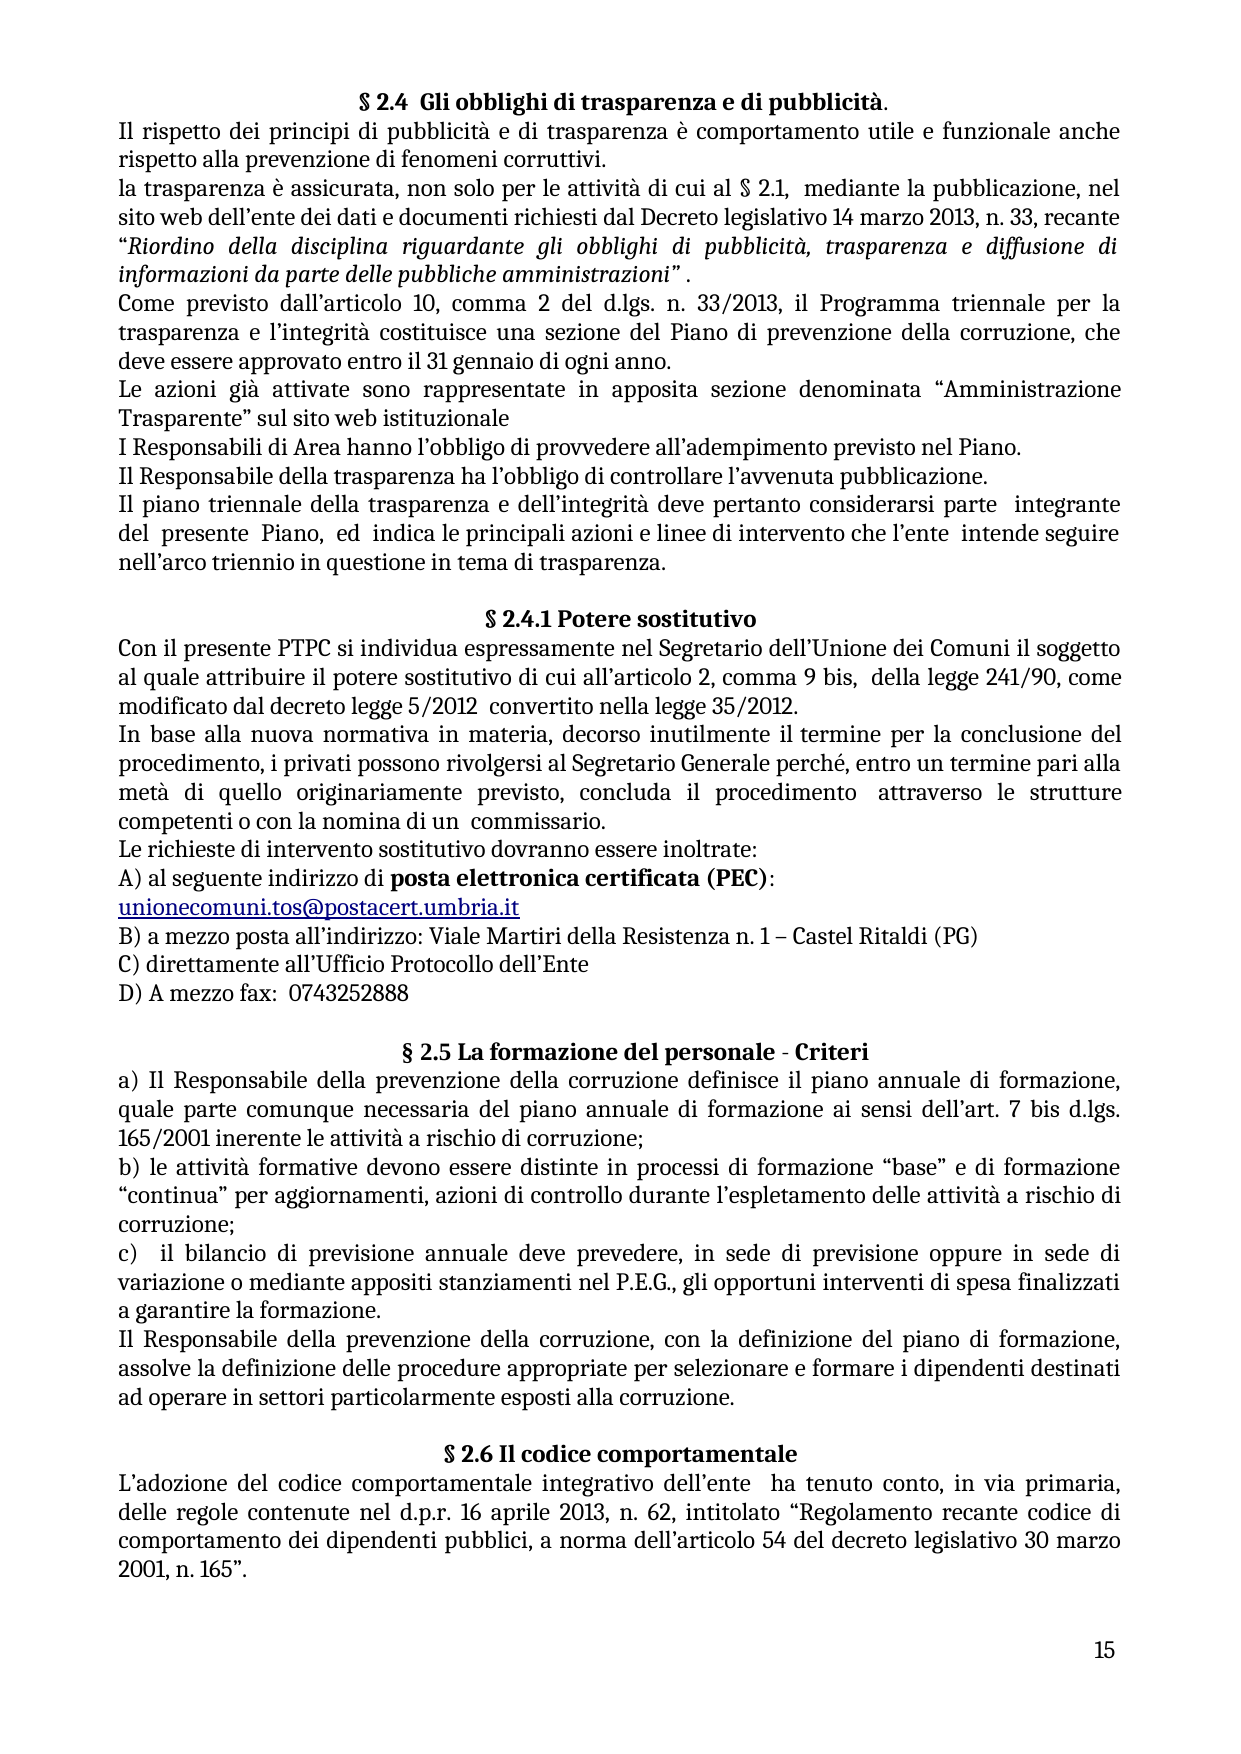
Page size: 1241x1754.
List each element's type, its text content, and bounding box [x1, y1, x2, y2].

text Il Responsabile della trasparenza ha l’obbligo di controllare l’avvenuta pubblicazione. [118, 462, 1122, 490]
text a) Il Responsabile della prevenzione della corruzione definisce il piano annuale di formazione, quale parte comunque necessaria del piano annuale di formazione ai sensi dell’art. 7 bis d.lgs. 165/2001 inerente le attività a rischio di corruzione; [118, 1066, 1122, 1152]
text I Responsabili di Area hanno l’obbligo di provvedere all’adempimento previsto nel Piano. [118, 433, 1122, 462]
text Con il presente PTPC si individua espressamente nel Segretario dell’Unione dei Comuni il soggetto al quale attribuire il potere sostitutivo di cui all’articolo 2, comma 9 bis, della legge 241/90, come modificato dal decreto legge 5/2012 convertito nella legge 35/2012. [118, 634, 1122, 720]
text § 2.5 La formazione del personale - Criteri [148, 1037, 1122, 1066]
text Il piano triennale della trasparenza e dell’integrità deve pertanto considerarsi parte integrante del presente Piano, ed indica le principali azioni e linee di intervento che l’ente intende seguire nell’arco triennio in questione in tema di trasparenza. [118, 490, 1122, 577]
text L’adozione del codice comportamentale integrativo dell’ente ha tenuto conto, in via primaria, delle regole contenute nel d.p.r. 16 aprile 2013, n. 62, intitolato “Regolamento recante codice di comportamento dei dipendenti pubblici, a norma dell’articolo 54 del decreto legislativo 30 marzo 2001, n. 165”. [118, 1469, 1122, 1584]
text § 2.6 Il codice comportamentale [118, 1440, 1122, 1469]
text Le richieste di intervento sostitutivo dovranno essere inoltrate: [118, 835, 1122, 864]
text la trasparenza è assicurata, non solo per le attività di cui al § 2.1, mediante la pubblicazione, nel sito web dell’ente dei dati e documenti richiesti dal Decreto legislativo 14 marzo 2013, n. 33, recante “Riordino della disciplina riguardante gli obblighi di pubblicità, trasparenza e diffusione di informazioni da parte delle pubbliche amministrazioni” . [118, 174, 1122, 289]
text D) A mezzo fax: 0743252888 [118, 979, 1122, 1008]
text A) al seguente indirizzo di posta elettronica certificata (PEC): [118, 864, 1122, 893]
text § 2.4.1 Potere sostitutivo [118, 605, 1122, 634]
text Le azioni già attivate sono rappresentate in apposita sezione denominata “Amministrazione Trasparente” sul sito web istituzionale [118, 375, 1122, 433]
text Il Responsabile della prevenzione della corruzione, con la definizione del piano di formazione, assolve la definizione delle procedure appropriate per selezionare e formare i dipendenti destinati ad operare in settori particolarmente esposti alla corruzione. [118, 1325, 1122, 1411]
text In base alla nuova normativa in materia, decorso inutilmente il termine per la conclusione del procedimento, i privati possono rivolgersi al Segretario Generale perché, entro un termine pari alla metà di quello originariamente previsto, concluda il procedimento attraverso le strutture competenti o con la nomina di un commissario. [118, 720, 1122, 835]
text Il rispetto dei principi di pubblicità e di trasparenza è comportamento utile e funzionale anche rispetto alla prevenzione di fenomeni corruttivi. [118, 117, 1122, 174]
text Come previsto dall’articolo 10, comma 2 del d.lgs. n. 33/2013, il Programma triennale per la trasparenza e l’integrità costituisce una sezione del Piano di prevenzione della corruzione, che deve essere approvato entro il 31 gennaio di ogni anno. [118, 289, 1122, 375]
text unionecomuni.tos@postacert.umbria.it [118, 893, 1122, 922]
text C) direttamente all’Ufficio Protocollo dell’Ente [118, 950, 1122, 979]
text c) il bilancio di previsione annuale deve prevedere, in sede di previsione oppure in sede di variazione o mediante appositi stanziamenti nel P.E.G., gli opportuni interventi di spesa finalizzati a garantire la formazione. [118, 1239, 1122, 1325]
text b) le attività formative devono essere distinte in processi di formazione “base” e di formazione “continua” per aggiornamenti, azioni di controllo durante l’espletamento delle attività a rischio di corruzione; [118, 1152, 1122, 1239]
text § 2.4 Gli obblighi di trasparenza e di pubblicità. [118, 88, 1122, 117]
text B) a mezzo posta all’indirizzo: Viale Martiri della Resistenza n. 1 – Castel Ritaldi (PG) [118, 922, 1122, 950]
